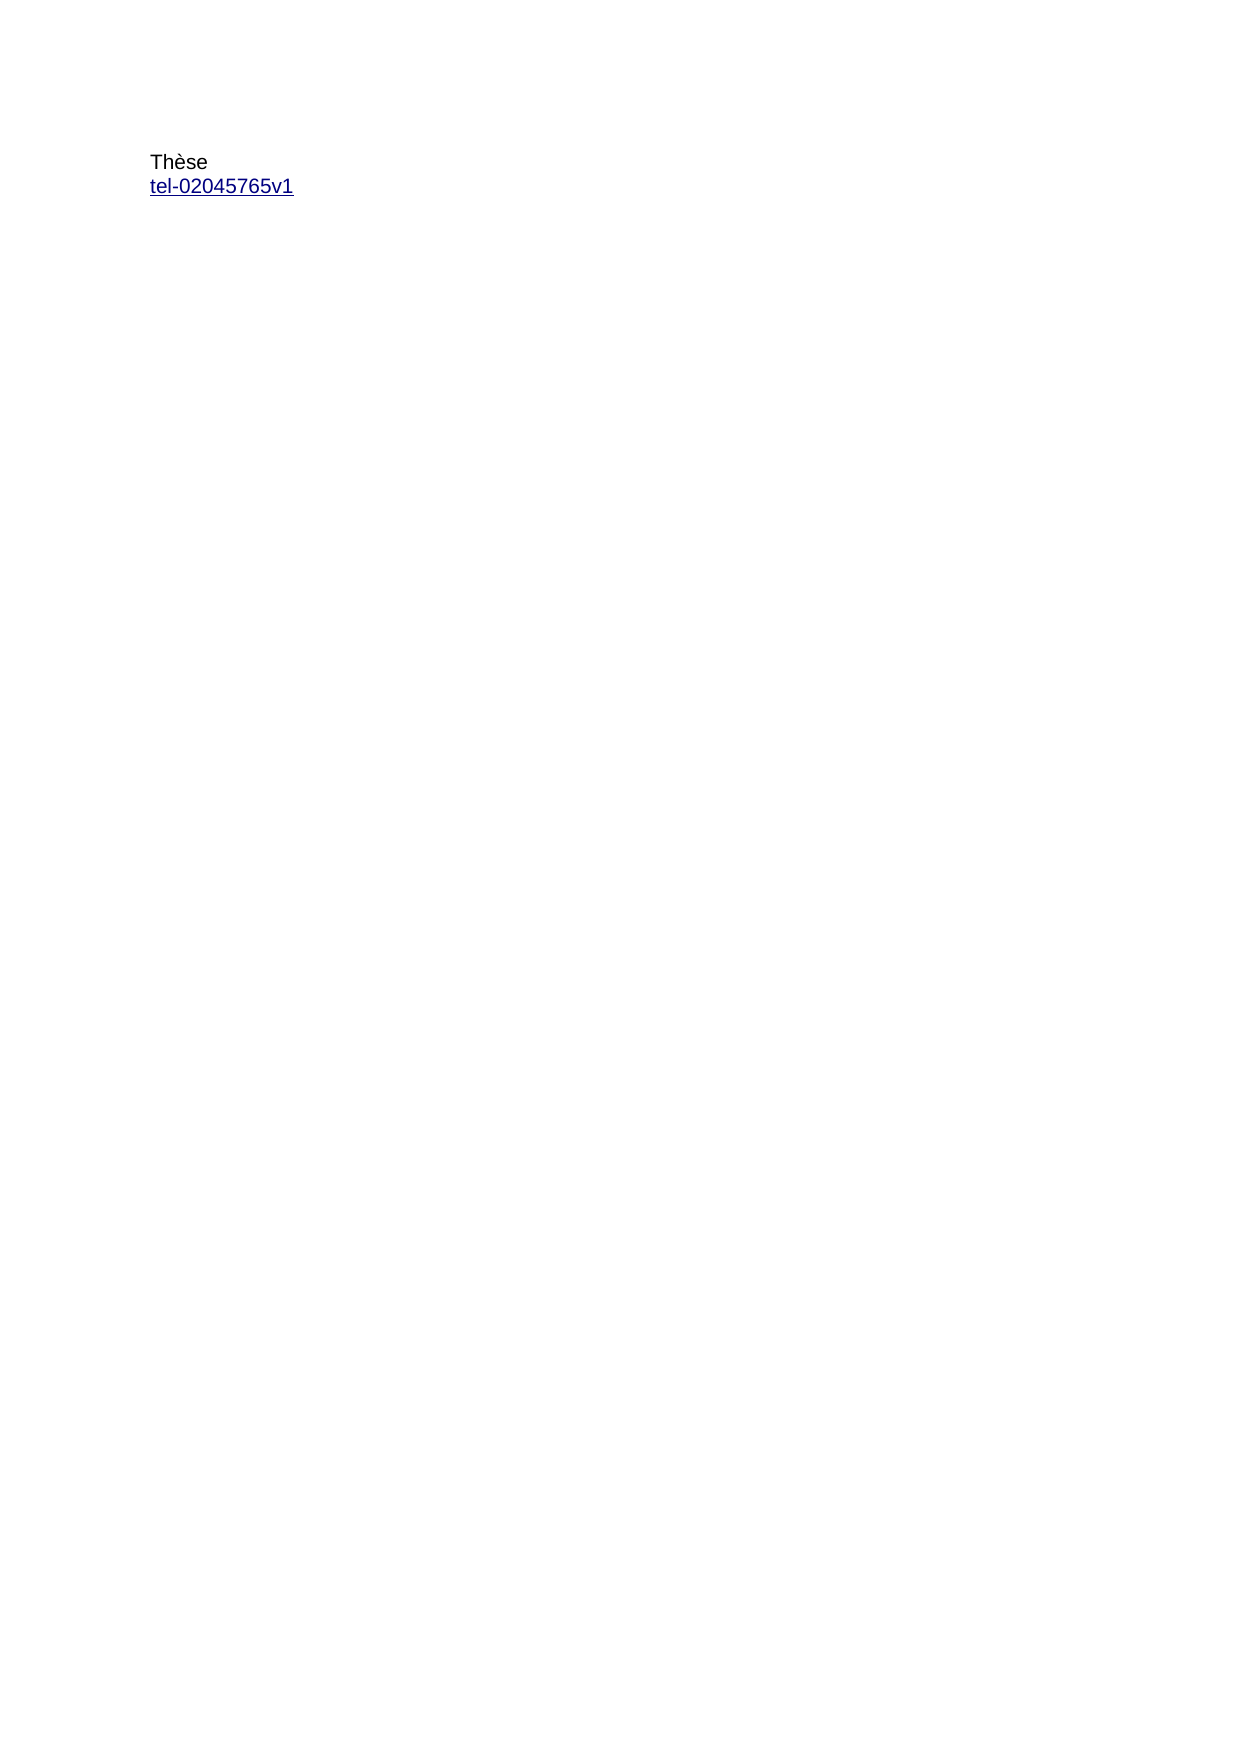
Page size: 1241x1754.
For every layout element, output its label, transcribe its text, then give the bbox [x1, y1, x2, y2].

table_header Thèse tel-02045765v1 [150, 150, 1090, 198]
